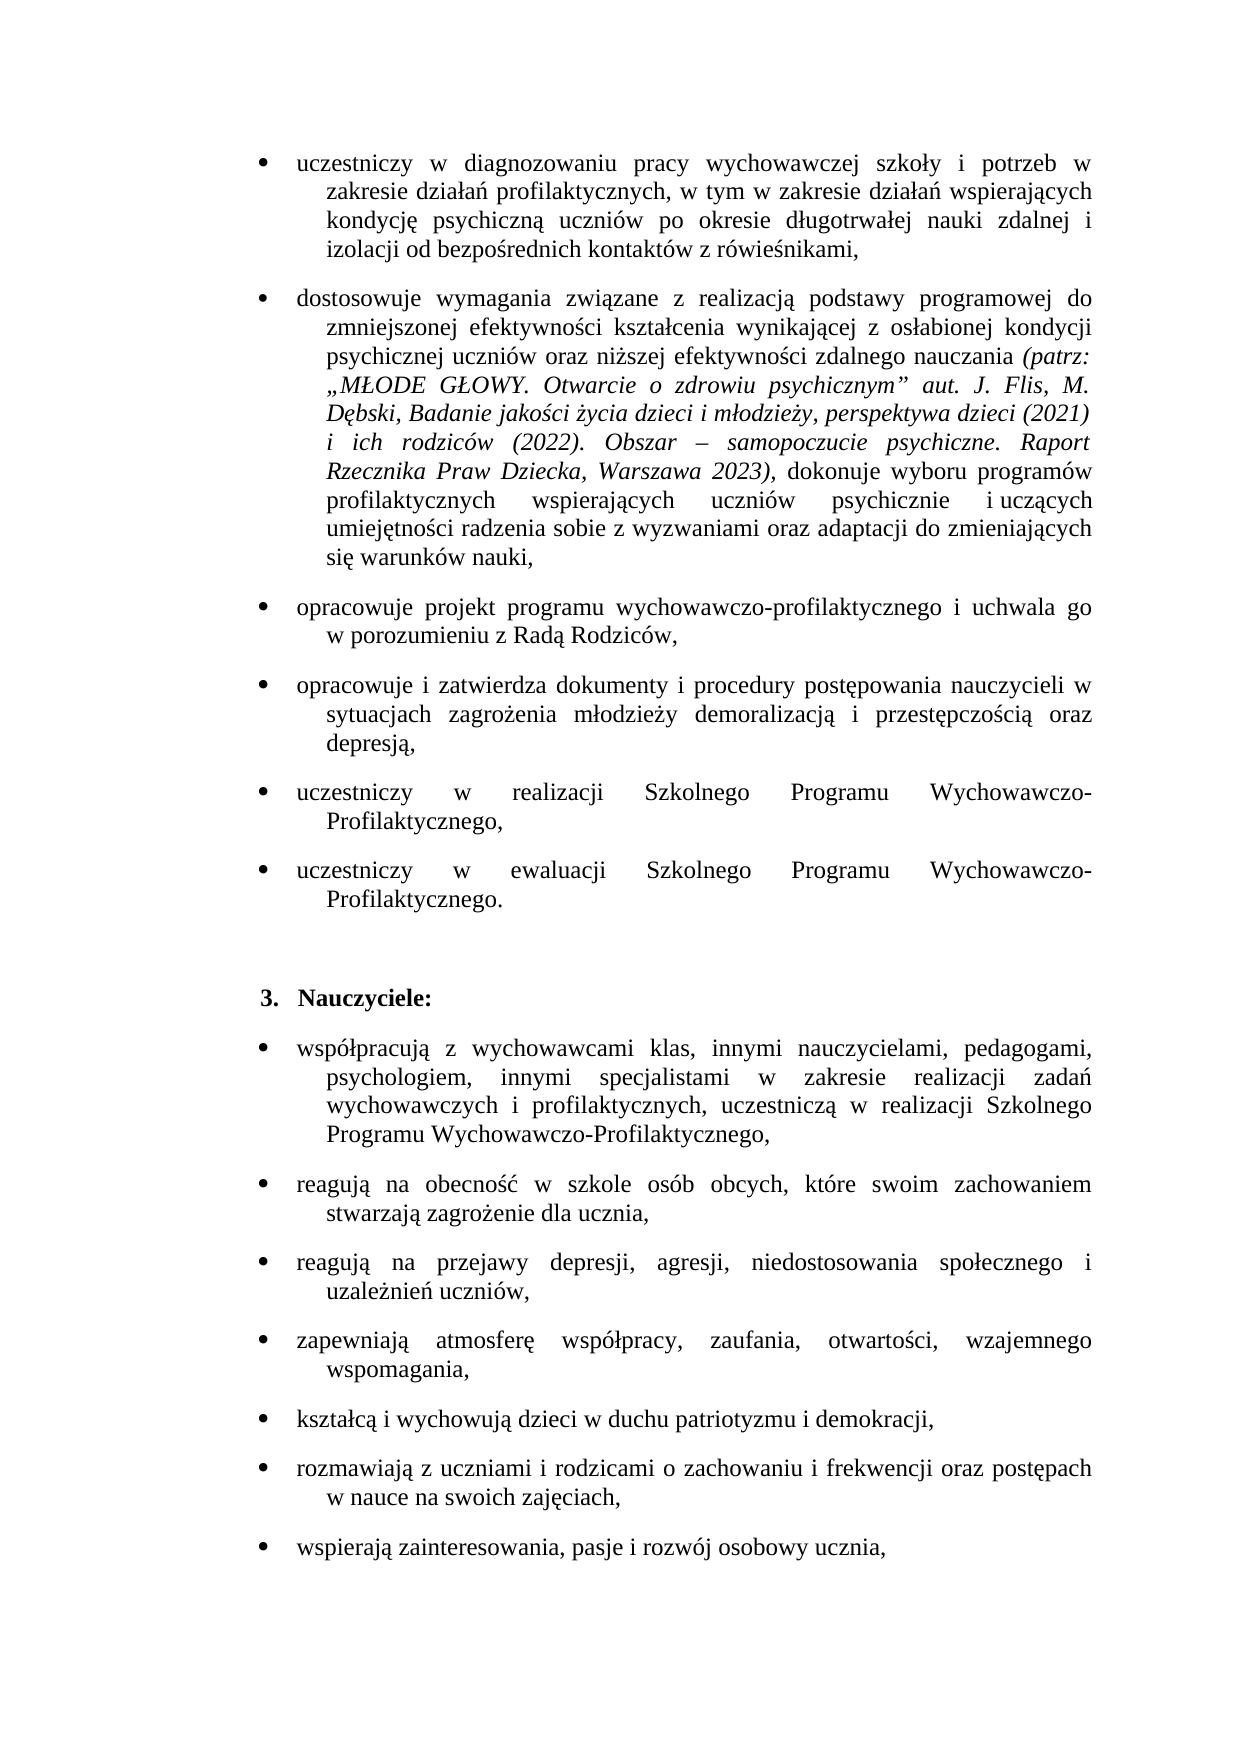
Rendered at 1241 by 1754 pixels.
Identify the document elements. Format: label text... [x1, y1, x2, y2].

list uczestniczy w diagnozowaniu pracy wychowawczej szkoły i potrzeb w zakresie działań profilaktycznych, w tym w zakresie działań wspierających kondycję psychiczną uczniów po okresie długotrwałej nauki zdalnej i izolacji od bezpośrednich kontaktów z rówieśnikami, [259, 148, 1093, 263]
list kształcą i wychowują dzieci w duchu patriotyzmu i demokracji, [259, 1404, 1093, 1433]
list współpracują z wychowawcami klas, innymi nauczycielami, pedagogami, psychologiem, innymi specjalistami w zakresie realizacji zadań wychowawczych i profilaktycznych, uczestniczą w realizacji Szkolnego Programu Wychowawczo-Profilaktycznego, [259, 1033, 1093, 1148]
list uczestniczy w realizacji Szkolnego Programu Wychowawczo-Profilaktycznego, [259, 777, 1093, 835]
list uczestniczy w ewaluacji Szkolnego Programu Wychowawczo-Profilaktycznego. [259, 856, 1093, 913]
list opracowuje projekt programu wychowawczo-profilaktycznego i uchwala go w porozumieniu z Radą Rodziców, [259, 592, 1093, 649]
list reagują na przejawy depresji, agresji, niedostosowania społecznego i uzależnień uczniów, [259, 1247, 1093, 1305]
list wspierają zainteresowania, pasje i rozwój osobowy ucznia, [259, 1532, 1093, 1561]
list reagują na obecność w szkole osób obcych, które swoim zachowaniem stwarzają zagrożenie dla ucznia, [259, 1169, 1093, 1226]
list dostosowuje wymagania związane z realizacją podstawy programowej do zmniejszonej efektywności kształcenia wynikającej z osłabionej kondycji psychicznej uczniów oraz niższej efektywności zdalnego nauczania (patrz: „MŁODE GŁOWY. Otwarcie o zdrowiu psychicznym” aut. J. Flis, M. Dębski, Badanie jakości życia dzieci i młodzieży, perspektywa dzieci (2021) i ich rodziców (2022). Obszar – samopoczucie psychiczne. Raport Rzecznika Praw Dziecka, Warszawa 2023), dokonuje wyboru programów profilaktycznych wspierających uczniów psychicznie i uczących umiejętności radzenia sobie z wyzwaniami oraz adaptacji do zmieniających się warunków nauki, [259, 283, 1093, 571]
list zapewniają atmosferę współpracy, zaufania, otwartości, wzajemnego wspomagania, [259, 1326, 1093, 1383]
list rozmawiają z uczniami i rodzicami o zachowaniu i frekwencji oraz postępach w nauce na swoich zajęciach, [259, 1453, 1093, 1511]
list Nauczyciele: [260, 983, 1093, 1012]
list opracowuje i zatwierdza dokumenty i procedury postępowania nauczycieli w sytuacjach zagrożenia młodzieży demoralizacją i przestępczością oraz depresją, [259, 670, 1093, 756]
